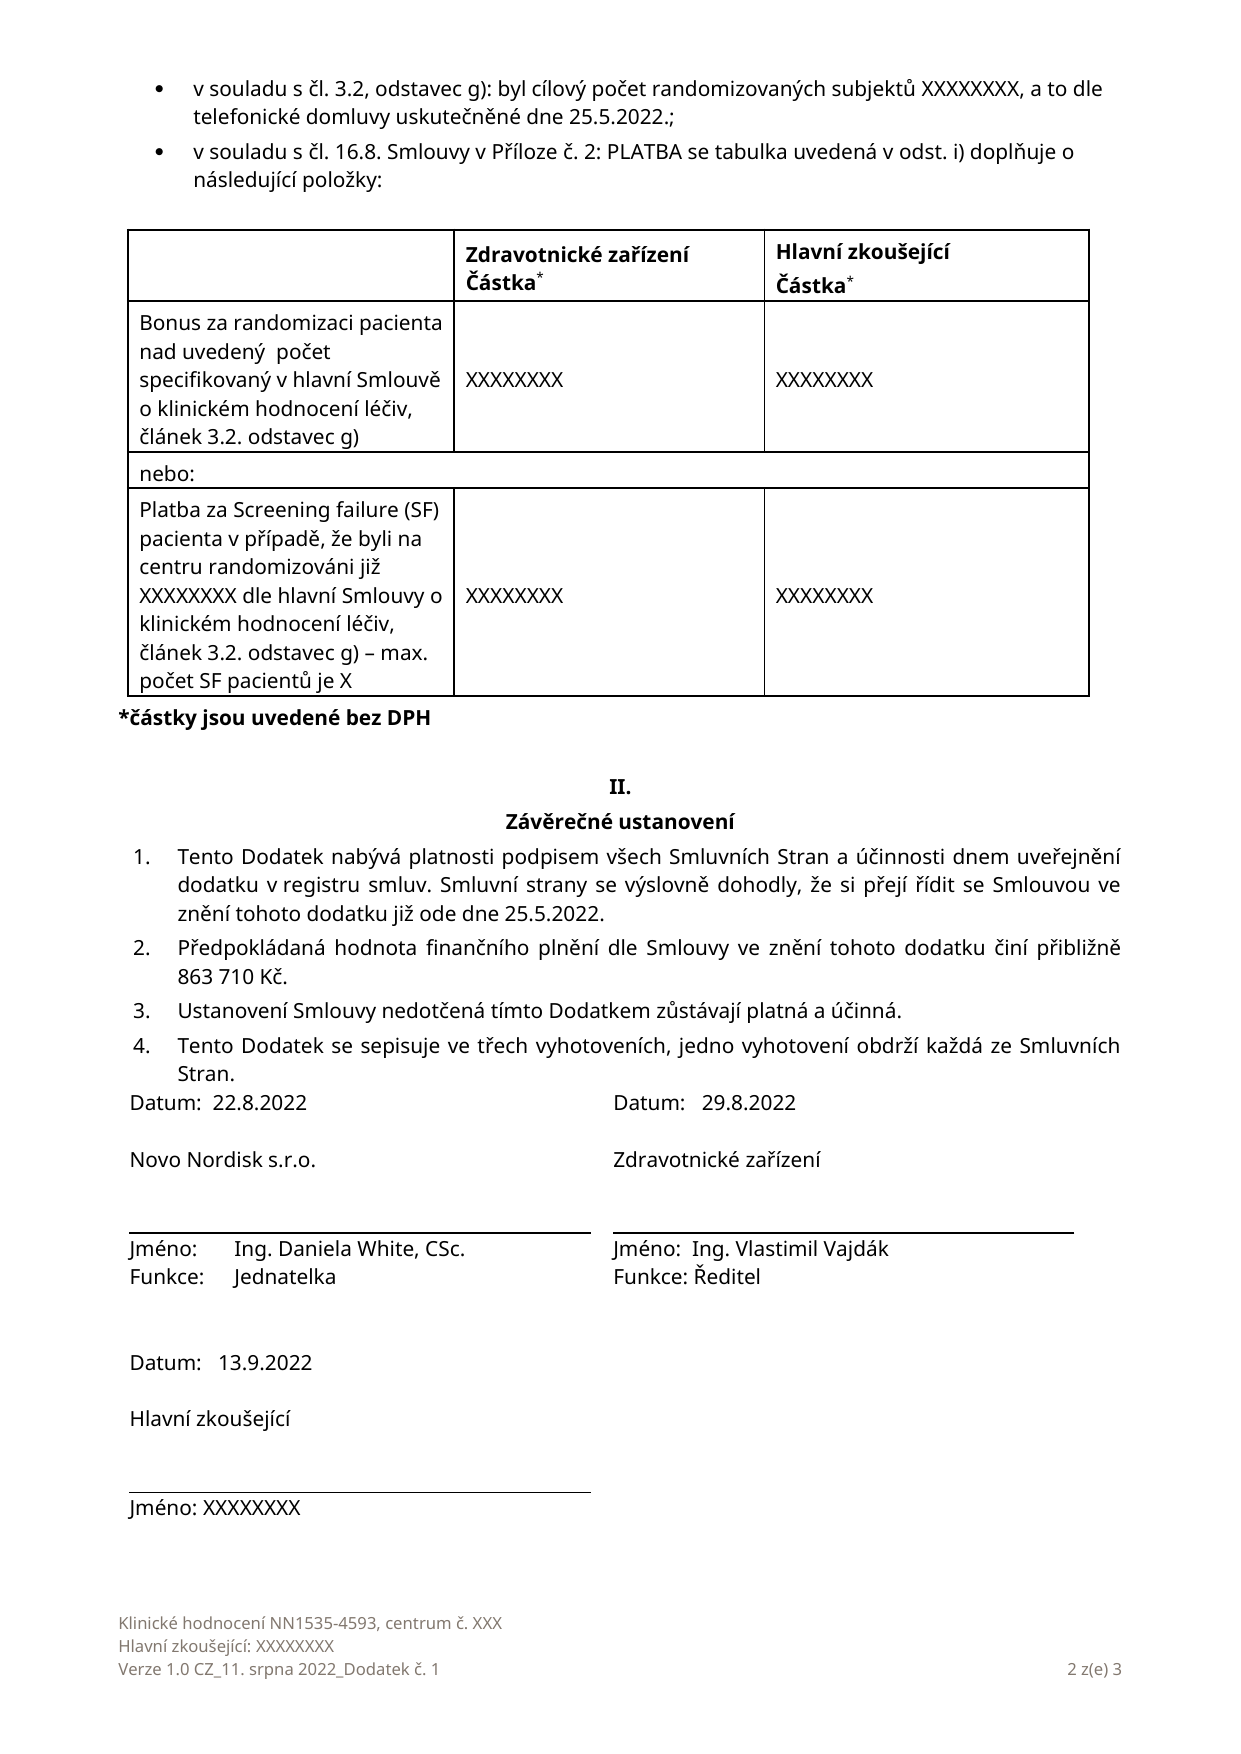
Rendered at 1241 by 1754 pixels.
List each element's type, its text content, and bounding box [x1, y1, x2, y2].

table_header Datum: 29.8.2022 Zdravotnické zařízení Jméno: Ing. Vlastimil Vajdák Funkce: Ředitel [602, 1088, 1086, 1348]
table_cell XXXXXXXX [455, 489, 764, 695]
table_cell Datum: 13.9.2022 Hlavní zkoušející Jméno: XXXXXXXX [118, 1348, 602, 1584]
list Tento Dodatek nabývá platnosti podpisem všech Smluvních Stran a účinnosti dnem uveřejnění dodatku v registru smluv. Smluvní strany se výslovně dohodly, že si přejí řídit se Smlouvou ve znění tohoto dodatku již ode dne 25.5.2022. [133, 842, 1122, 927]
table_header Datum: 22.8.2022 Novo Nordisk s.r.o. Jméno: Ing. Daniela White, CSc. Funkce: Jednatelka [118, 1088, 602, 1348]
table_header [129, 231, 453, 300]
table_cell XXXXXXXX [765, 302, 1088, 451]
table_cell XXXXXXXX [765, 489, 1088, 695]
table_header Zdravotnické zařízení Částka* [455, 231, 764, 300]
table_cell XXXXXXXX [455, 302, 764, 451]
list Tento Dodatek se sepisuje ve třech vyhotoveních, jedno vyhotovení obdrží každá ze Smluvních Stran. [133, 1031, 1122, 1088]
table_cell Bonus za randomizaci pacienta nad uvedený počet specifikovaný v hlavní Smlouvě o klinickém hodnocení léčiv, článek 3.2. odstavec g) [129, 302, 453, 451]
list Ustanovení Smlouvy nedotčená tímto Dodatkem zůstávají platná a účinná. [133, 996, 1122, 1025]
text Závěrečné ustanovení [118, 807, 1122, 836]
table_header Hlavní zkoušející Částka* [765, 231, 1088, 300]
list Předpokládaná hodnota finančního plnění dle Smlouvy ve znění tohoto dodatku činí přibližně 863 710 Kč. [133, 933, 1122, 990]
table_cell [602, 1348, 1086, 1584]
list v souladu s čl. 16.8. Smlouvy v Příloze č. 2: PLATBA se tabulka uvedená v odst. i) doplňuje o následující položky: [156, 137, 1122, 194]
text II. [118, 772, 1122, 801]
list v souladu s čl. 3.2, odstavec g): byl cílový počet randomizovaných subjektů XXXXXXXX, a to dle telefonické domluvy uskutečněné dne 25.5.2022.; [156, 74, 1122, 131]
table_cell Platba za Screening failure (SF) pacienta v případě, že byli na centru randomizováni již XXXXXXXX dle hlavní Smlouvy o klinickém hodnocení léčiv, článek 3.2. odstavec g) – max. počet SF pacientů je X [129, 489, 453, 695]
table_cell nebo: [129, 453, 1088, 487]
text *částky jsou uvedené bez DPH [118, 703, 1122, 731]
